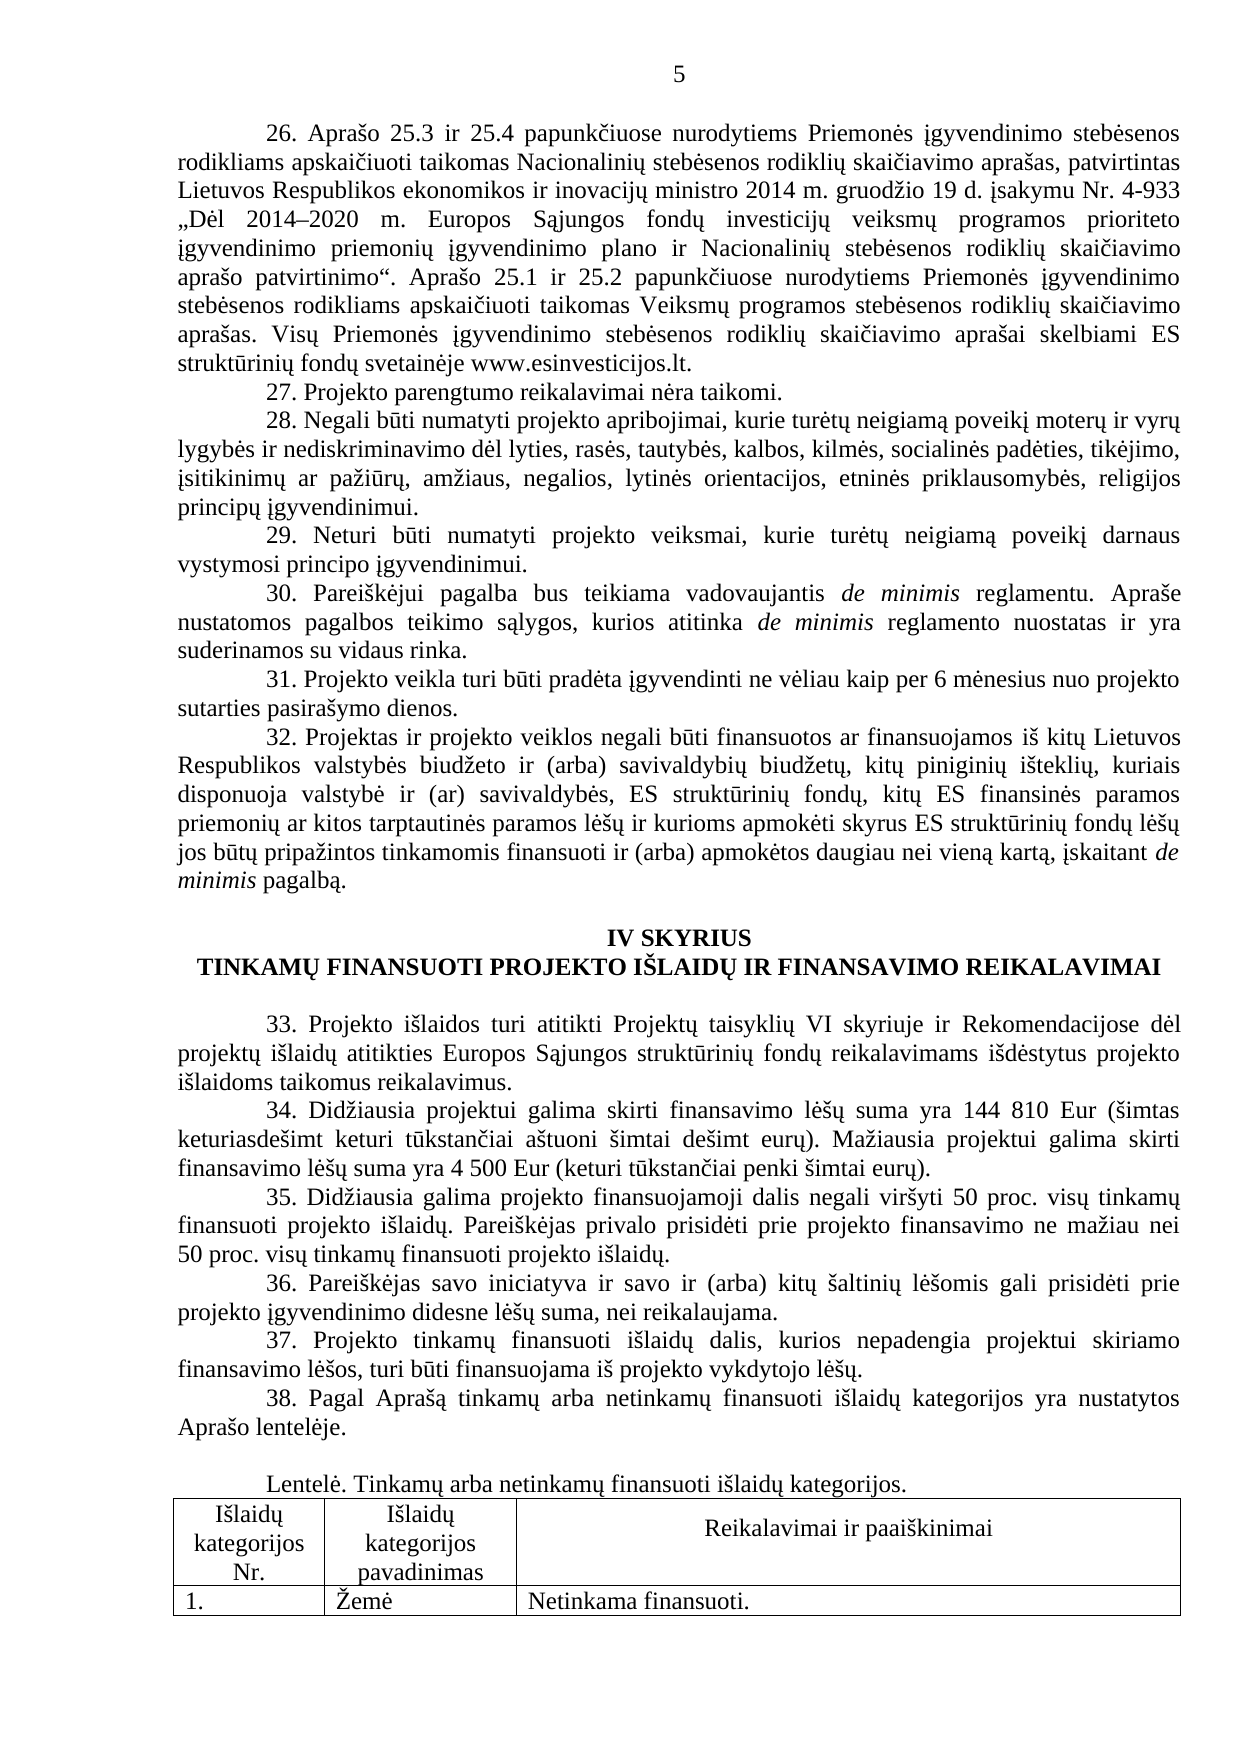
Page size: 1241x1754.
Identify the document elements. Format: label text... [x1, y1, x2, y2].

table_cell Netinkama finansuoti. [517, 1586, 1180, 1615]
text 36. Pareiškėjas savo iniciatyva ir savo ir (arba) kitų šaltinių lėšomis gali prisidėti prie projekto įgyvendinimo didesne lėšų suma, nei reikalaujama. [177, 1268, 1181, 1326]
text 33. Projekto išlaidos turi atitikti Projektų taisyklių VI skyriuje ir Rekomendacijose dėl projektų išlaidų atitikties Europos Sąjungos struktūrinių fondų reikalavimams išdėstytus projekto išlaidoms taikomus reikalavimus. [177, 1009, 1181, 1096]
text 29. Neturi būti numatyti projekto veiksmai, kurie turėtų neigiamą poveikį darnaus vystymosi principo įgyvendinimui. [177, 521, 1181, 578]
text 34. Didžiausia projektui galima skirti finansavimo lėšų suma yra 144 810 Eur (šimtas keturiasdešimt keturi tūkstančiai aštuoni šimtai dešimt eurų). Mažiausia projektui galima skirti finansavimo lėšų suma yra 4 500 Eur (keturi tūkstančiai penki šimtai eurų). [177, 1096, 1181, 1182]
text 38. Pagal Aprašą tinkamų arba netinkamų finansuoti išlaidų kategorijos yra nustatytos Aprašo lentelėje. [177, 1383, 1181, 1441]
text 30. Pareiškėjui pagalba bus teikiama vadovaujantis de minimis reglamentu. Apraše nustatomos pagalbos teikimo sąlygos, kurios atitinka de minimis reglamento nuostatas ir yra suderinamos su vidaus rinka. [177, 578, 1181, 664]
text 32. Projektas ir projekto veiklos negali būti finansuotos ar finansuojamos iš kitų Lietuvos Respublikos valstybės biudžeto ir (arba) savivaldybių biudžetų, kitų piniginių išteklių, kuriais disponuoja valstybė ir (ar) savivaldybės, ES struktūrinių fondų, kitų ES finansinės paramos priemonių ar kitos tarptautinės paramos lėšų ir kurioms apmokėti skyrus ES struktūrinių fondų lėšų jos būtų pripažintos tinkamomis finansuoti ir (arba) apmokėtos daugiau nei vieną kartą, įskaitant de minimis pagalbą. [177, 722, 1181, 894]
table_header Reikalavimai ir paaiškinimai [517, 1499, 1180, 1585]
table_header Išlaidų kategorijos Nr. [174, 1499, 324, 1585]
text 37. Projekto tinkamų finansuoti išlaidų dalis, kurios nepadengia projektui skiriamo finansavimo lėšos, turi būti finansuojama iš projekto vykdytojo lėšų. [177, 1326, 1181, 1383]
text Lentelė. Tinkamų arba netinkamų finansuoti išlaidų kategorijos. [177, 1469, 1181, 1498]
table_cell 1. [174, 1586, 324, 1615]
text 27. Projekto parengtumo reikalavimai nėra taikomi. [177, 377, 1181, 406]
text 31. Projekto veikla turi būti pradėta įgyvendinti ne vėliau kaip per 6 mėnesius nuo projekto sutarties pasirašymo dienos. [177, 664, 1181, 722]
text IV SKYRIUS [177, 923, 1181, 952]
text 35. Didžiausia galima projekto finansuojamoji dalis negali viršyti 50 proc. visų tinkamų finansuoti projekto išlaidų. Pareiškėjas privalo prisidėti prie projekto finansavimo ne mažiau nei 50 proc. visų tinkamų finansuoti projekto išlaidų. [177, 1182, 1181, 1268]
table_header Išlaidų kategorijos pavadinimas [325, 1499, 516, 1585]
table_cell Žemė [325, 1586, 516, 1615]
text 28. Negali būti numatyti projekto apribojimai, kurie turėtų neigiamą poveikį moterų ir vyrų lygybės ir nediskriminavimo dėl lyties, rasės, tautybės, kalbos, kilmės, socialinės padėties, tikėjimo, įsitikinimų ar pažiūrų, amžiaus, negalios, lytinės orientacijos, etninės priklausomybės, religijos principų įgyvendinimui. [177, 406, 1181, 521]
text TINKAMŲ FINANSUOTI PROJEKTO IŠLAIDŲ IR FINANSAVIMO REIKALAVIMAI [177, 952, 1181, 981]
text 26. Aprašo 25.3 ir 25.4 papunkčiuose nurodytiems Priemonės įgyvendinimo stebėsenos rodikliams apskaičiuoti taikomas Nacionalinių stebėsenos rodiklių skaičiavimo aprašas, patvirtintas Lietuvos Respublikos ekonomikos ir inovacijų ministro 2014 m. gruodžio 19 d. įsakymu Nr. 4-933 „Dėl 2014–2020 m. Europos Sąjungos fondų investicijų veiksmų programos prioriteto įgyvendinimo priemonių įgyvendinimo plano ir Nacionalinių stebėsenos rodiklių skaičiavimo aprašo patvirtinimo“. Aprašo 25.1 ir 25.2 papunkčiuose nurodytiems Priemonės įgyvendinimo stebėsenos rodikliams apskaičiuoti taikomas Veiksmų programos stebėsenos rodiklių skaičiavimo aprašas. Visų Priemonės įgyvendinimo stebėsenos rodiklių skaičiavimo aprašai skelbiami ES struktūrinių fondų svetainėje www.esinvesticijos.lt. [177, 118, 1181, 377]
